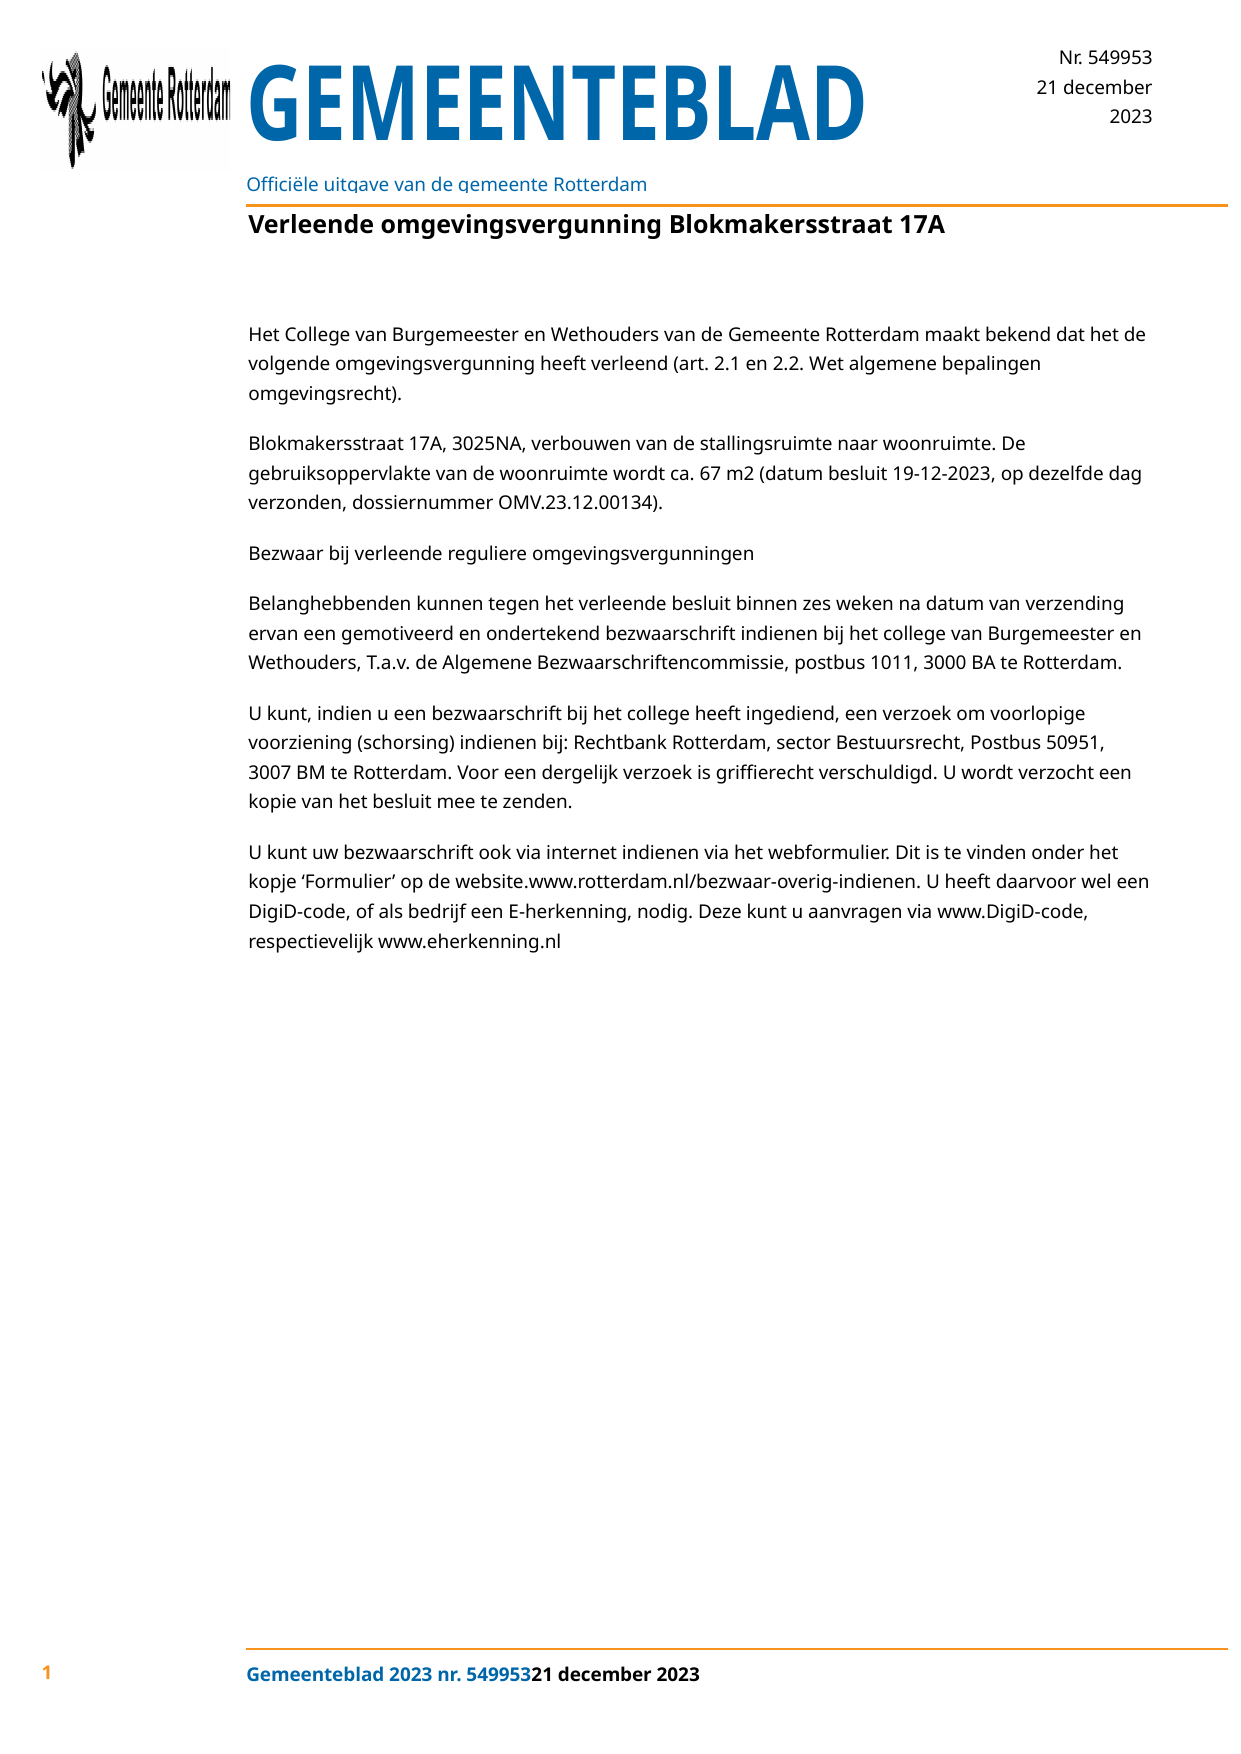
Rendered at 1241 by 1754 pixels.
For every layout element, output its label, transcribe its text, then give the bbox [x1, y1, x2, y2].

text Blokmakersstraat 17A, 3025NA, verbouwen van de stallingsruimte naar woonruimte. De gebruiksoppervlakte van de woonruimte wordt ca. 67 m2 (datum besluit 19-12-2023, op dezelfde dag verzonden, dossiernummer OMV.23.12.00134). [248, 430, 1152, 515]
text U kunt uw bezwaarschrift ook via internet indienen via het webformulier. Dit is te vinden onder het kopje ‘Formulier’ op de website.www.rotterdam.nl/bezwaar-overig-indienen. U heeft daarvoor wel een DigiD-code, of als bedrijf een E-herkenning, nodig. Deze kunt u aanvragen via www.DigiD-code, respectievelijk www.eherkenning.nl [248, 839, 1152, 953]
text Belanghebbenden kunnen tegen het verleende besluit binnen zes weken na datum van verzending ervan een gemotiveerd en ondertekend bezwaarschrift indienen bij het college van Burgemeester en Wethouders, T.a.v. de Algemene Bezwaarschriftencommissie, postbus 1011, 3000 BA te Rotterdam. [248, 590, 1152, 675]
text Bezwaar bij verleende reguliere omgevingsvergunningen [248, 540, 1152, 566]
text Het College van Burgemeester en Wethouders van de Gemeente Rotterdam maakt bekend dat het de volgende omgevingsvergunning heeft verleend (art. 2.1 en 2.2. Wet algemene bepalingen omgevingsrecht). [248, 321, 1152, 406]
text U kunt, indien u een bezwaarschrift bij het college heeft ingediend, een verzoek om voorlopige voorziening (schorsing) indienen bij: Rechtbank Rotterdam, sector Bestuursrecht, Postbus 50951, 3007 BM te Rotterdam. Voor een dergelijk verzoek is griffierecht verschuldigd. U wordt verzocht een kopie van het besluit mee te zenden. [248, 700, 1152, 814]
text Verleende omgevingsvergunning Blokmakersstraat 17A [248, 207, 1152, 241]
picture [41, 47, 231, 172]
